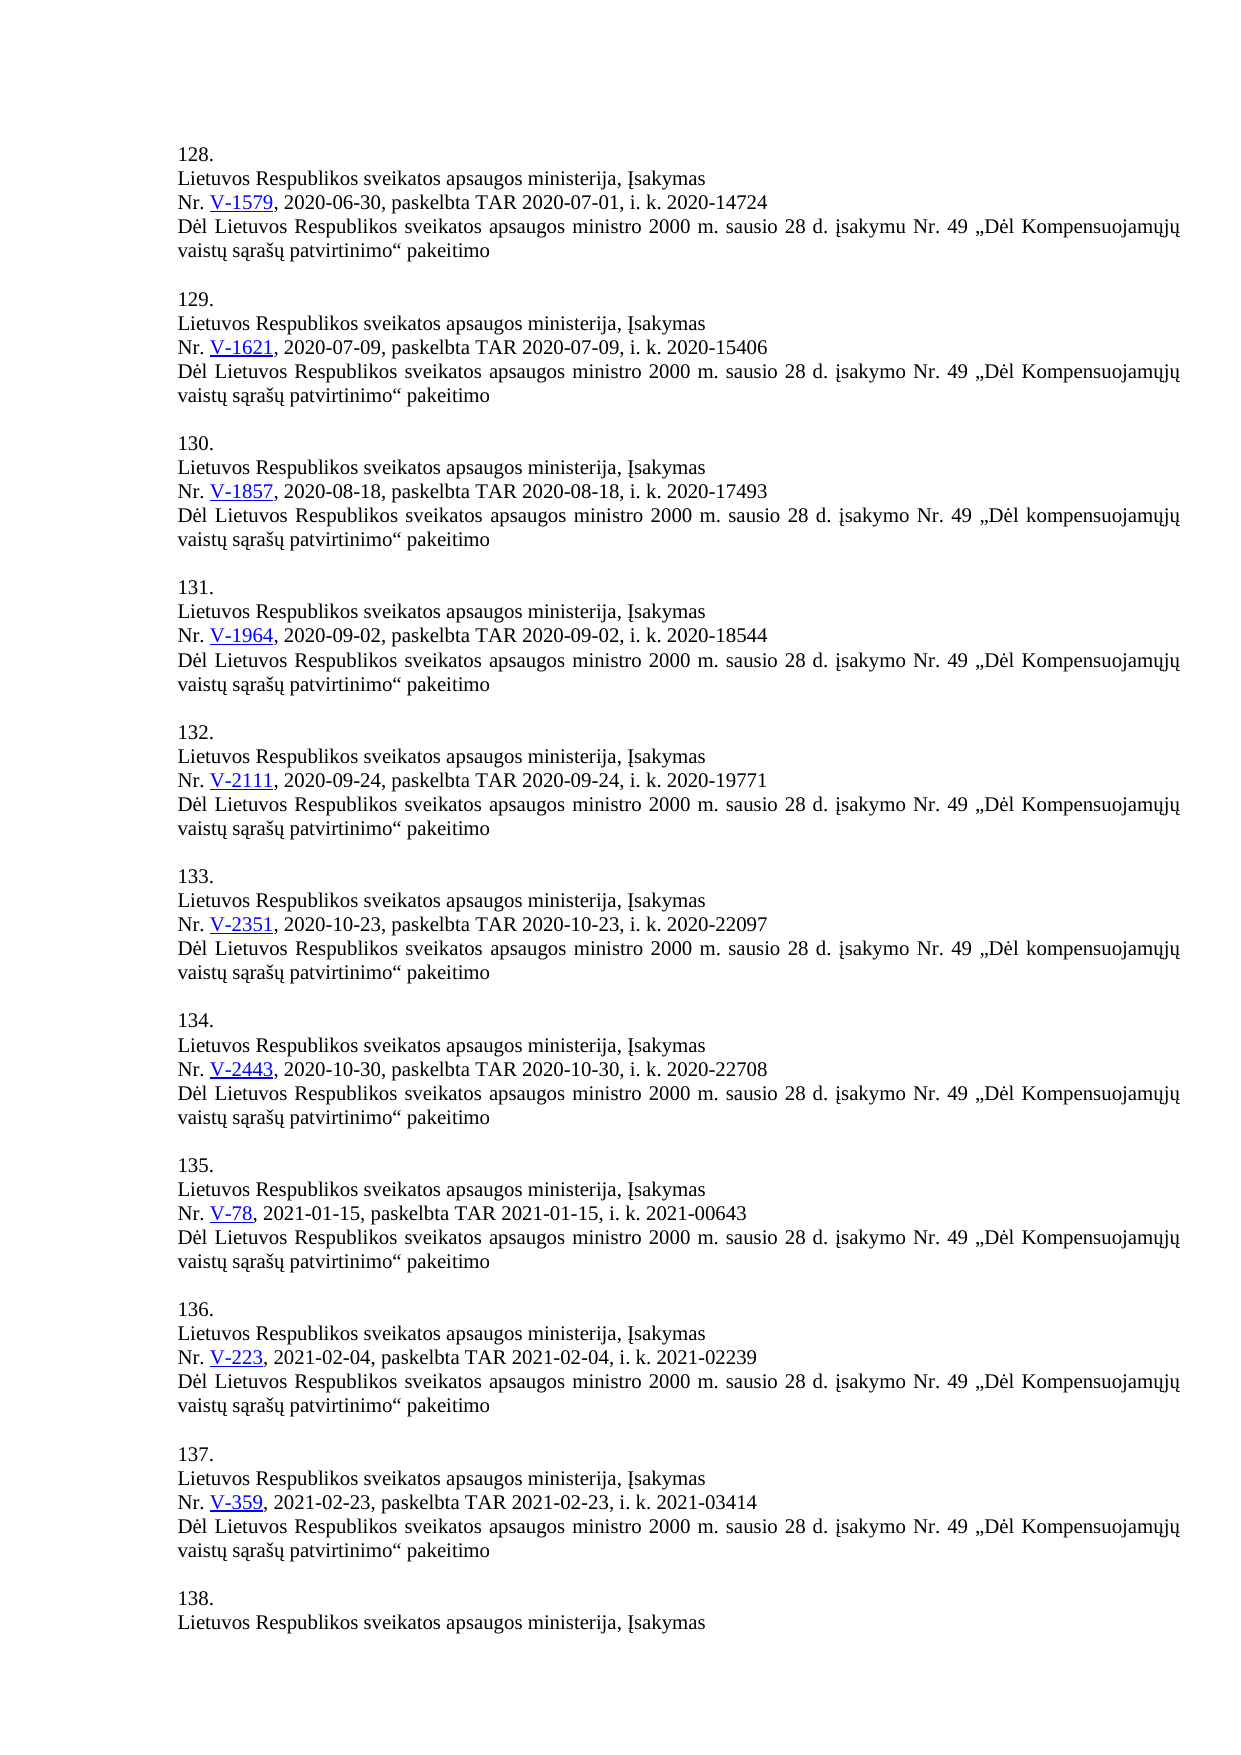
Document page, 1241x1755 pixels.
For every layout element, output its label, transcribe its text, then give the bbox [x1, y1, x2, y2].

text Nr. V-2111, 2020-09-24, paskelbta TAR 2020-09-24, i. k. 2020-19771 [177, 768, 1181, 792]
text Lietuvos Respublikos sveikatos apsaugos ministerija, Įsakymas [177, 1032, 1181, 1057]
text Nr. V-1621, 2020-07-09, paskelbta TAR 2020-07-09, i. k. 2020-15406 [177, 335, 1181, 359]
text Dėl Lietuvos Respublikos sveikatos apsaugos ministro 2000 m. sausio 28 d. įsakymo Nr. 49 „Dėl Kompensuojamųjų vaistų sąrašų patvirtinimo“ pakeitimo [177, 1514, 1181, 1562]
text Lietuvos Respublikos sveikatos apsaugos ministerija, Įsakymas [177, 744, 1181, 768]
text Dėl Lietuvos Respublikos sveikatos apsaugos ministro 2000 m. sausio 28 d. įsakymo Nr. 49 „Dėl Kompensuojamųjų vaistų sąrašų patvirtinimo“ pakeitimo [177, 359, 1181, 407]
text 133. [177, 864, 1181, 888]
text Nr. V-1579, 2020-06-30, paskelbta TAR 2020-07-01, i. k. 2020-14724 [177, 190, 1181, 214]
text Nr. V-223, 2021-02-04, paskelbta TAR 2021-02-04, i. k. 2021-02239 [177, 1345, 1181, 1369]
text Lietuvos Respublikos sveikatos apsaugos ministerija, Įsakymas [177, 311, 1181, 335]
text Dėl Lietuvos Respublikos sveikatos apsaugos ministro 2000 m. sausio 28 d. įsakymo Nr. 49 „Dėl Kompensuojamųjų vaistų sąrašų patvirtinimo“ pakeitimo [177, 1225, 1181, 1273]
text 130. [177, 431, 1181, 455]
text Dėl Lietuvos Respublikos sveikatos apsaugos ministro 2000 m. sausio 28 d. įsakymo Nr. 49 „Dėl kompensuojamųjų vaistų sąrašų patvirtinimo“ pakeitimo [177, 936, 1181, 984]
text Dėl Lietuvos Respublikos sveikatos apsaugos ministro 2000 m. sausio 28 d. įsakymo Nr. 49 „Dėl kompensuojamųjų vaistų sąrašų patvirtinimo“ pakeitimo [177, 503, 1181, 551]
text Lietuvos Respublikos sveikatos apsaugos ministerija, Įsakymas [177, 1321, 1181, 1345]
text 128. [177, 142, 1181, 166]
text Nr. V-78, 2021-01-15, paskelbta TAR 2021-01-15, i. k. 2021-00643 [177, 1201, 1181, 1225]
text Dėl Lietuvos Respublikos sveikatos apsaugos ministro 2000 m. sausio 28 d. įsakymo Nr. 49 „Dėl Kompensuojamųjų vaistų sąrašų patvirtinimo“ pakeitimo [177, 1081, 1181, 1129]
text Dėl Lietuvos Respublikos sveikatos apsaugos ministro 2000 m. sausio 28 d. įsakymu Nr. 49 „Dėl Kompensuojamųjų vaistų sąrašų patvirtinimo“ pakeitimo [177, 214, 1181, 262]
text Lietuvos Respublikos sveikatos apsaugos ministerija, Įsakymas [177, 1177, 1181, 1201]
text 134. [177, 1008, 1181, 1032]
text 135. [177, 1153, 1181, 1177]
text 129. [177, 287, 1181, 311]
text Nr. V-1857, 2020-08-18, paskelbta TAR 2020-08-18, i. k. 2020-17493 [177, 479, 1181, 503]
text Dėl Lietuvos Respublikos sveikatos apsaugos ministro 2000 m. sausio 28 d. įsakymo Nr. 49 „Dėl Kompensuojamųjų vaistų sąrašų patvirtinimo“ pakeitimo [177, 1369, 1181, 1417]
text Lietuvos Respublikos sveikatos apsaugos ministerija, Įsakymas [177, 166, 1181, 190]
text Dėl Lietuvos Respublikos sveikatos apsaugos ministro 2000 m. sausio 28 d. įsakymo Nr. 49 „Dėl Kompensuojamųjų vaistų sąrašų patvirtinimo“ pakeitimo [177, 647, 1181, 696]
text Lietuvos Respublikos sveikatos apsaugos ministerija, Įsakymas [177, 1610, 1181, 1634]
text Dėl Lietuvos Respublikos sveikatos apsaugos ministro 2000 m. sausio 28 d. įsakymo Nr. 49 „Dėl Kompensuojamųjų vaistų sąrašų patvirtinimo“ pakeitimo [177, 792, 1181, 840]
text Lietuvos Respublikos sveikatos apsaugos ministerija, Įsakymas [177, 599, 1181, 623]
text Nr. V-2443, 2020-10-30, paskelbta TAR 2020-10-30, i. k. 2020-22708 [177, 1057, 1181, 1081]
text Lietuvos Respublikos sveikatos apsaugos ministerija, Įsakymas [177, 1466, 1181, 1490]
text Lietuvos Respublikos sveikatos apsaugos ministerija, Įsakymas [177, 888, 1181, 912]
text 137. [177, 1442, 1181, 1466]
text Nr. V-2351, 2020-10-23, paskelbta TAR 2020-10-23, i. k. 2020-22097 [177, 912, 1181, 936]
text Nr. V-1964, 2020-09-02, paskelbta TAR 2020-09-02, i. k. 2020-18544 [177, 623, 1181, 647]
text 136. [177, 1297, 1181, 1321]
text 131. [177, 575, 1181, 599]
text Nr. V-359, 2021-02-23, paskelbta TAR 2021-02-23, i. k. 2021-03414 [177, 1490, 1181, 1514]
text 138. [177, 1586, 1181, 1610]
text Lietuvos Respublikos sveikatos apsaugos ministerija, Įsakymas [177, 455, 1181, 479]
text 132. [177, 720, 1181, 744]
